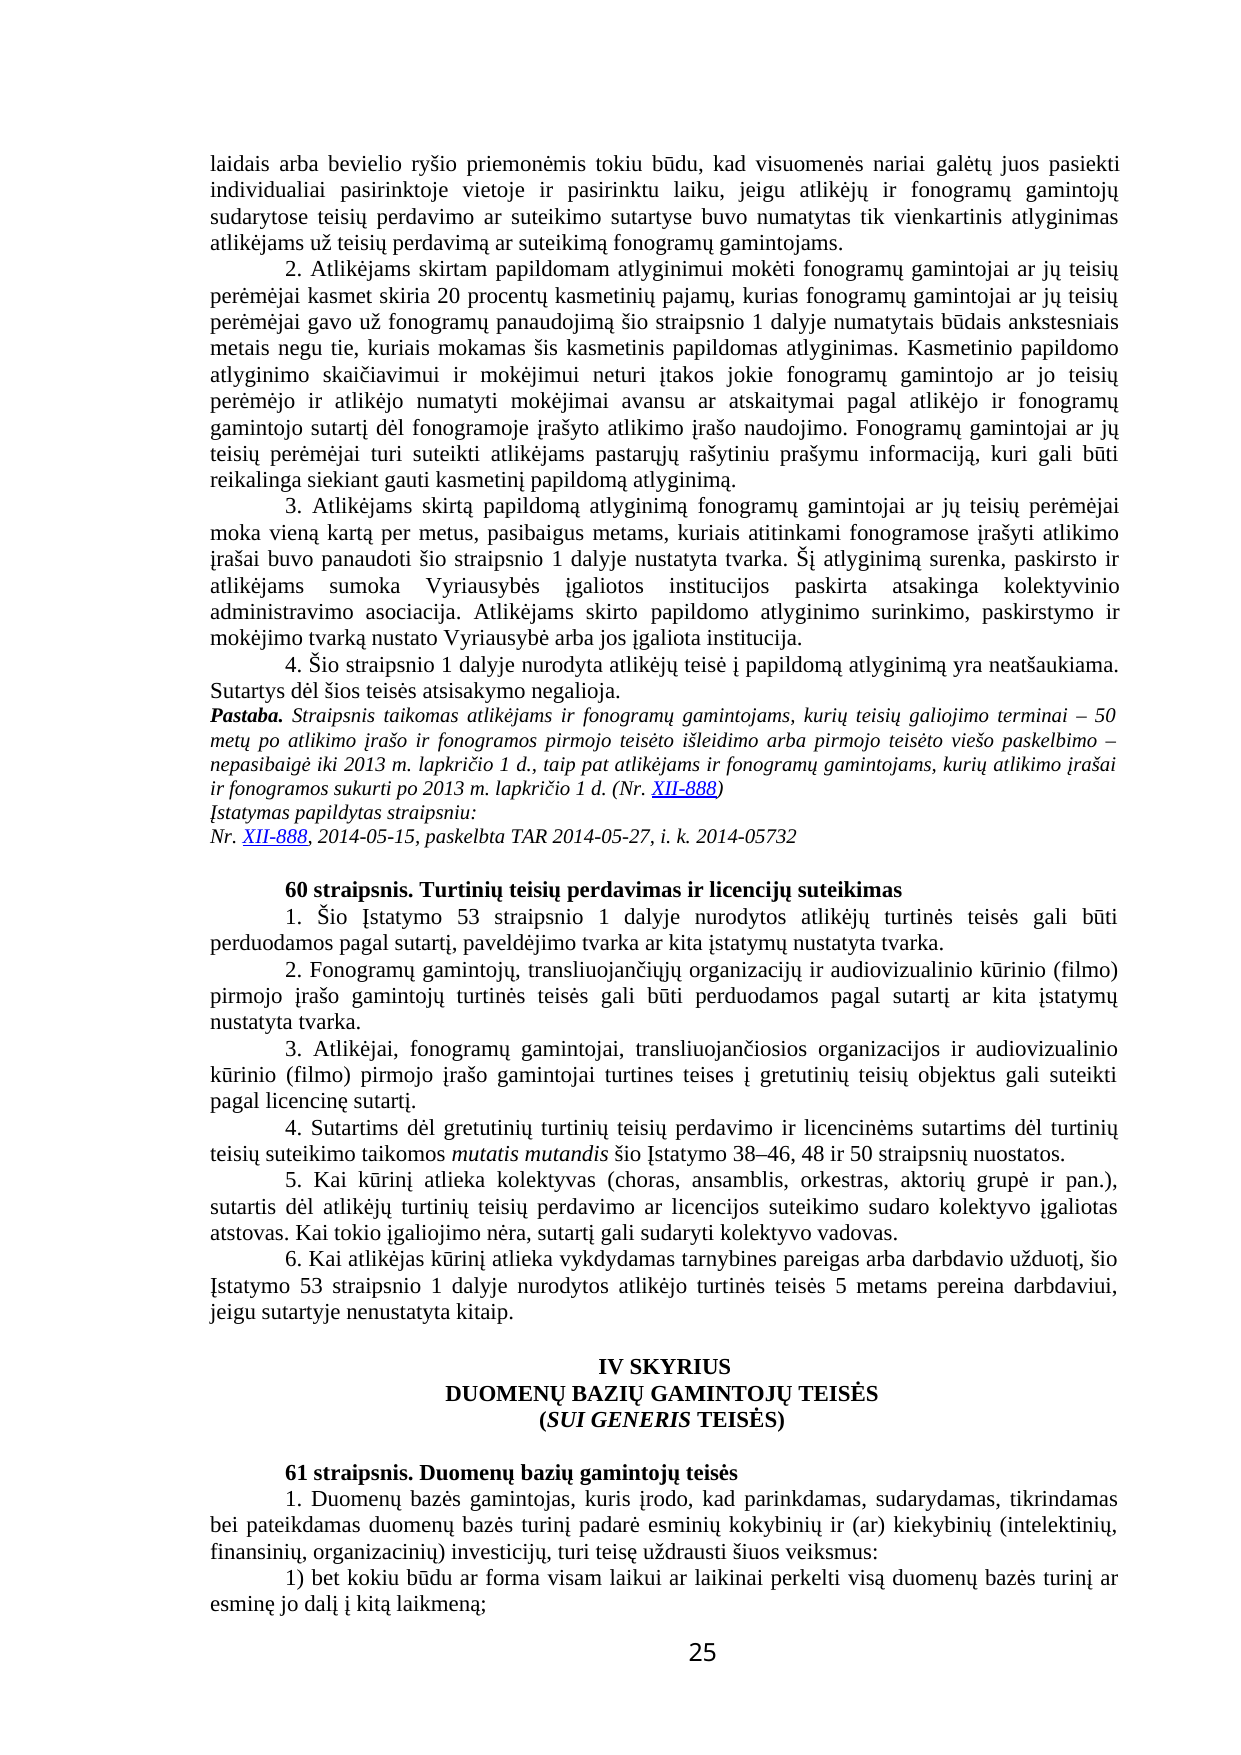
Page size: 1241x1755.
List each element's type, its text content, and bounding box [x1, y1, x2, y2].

text 2. Atlikėjams skirtam papildomam atlyginimui mokėti fonogramų gamintojai ar jų teisių perėmėjai kasmet skiria 20 procentų kasmetinių pajamų, kurias fonogramų gamintojai ar jų teisių perėmėjai gavo už fonogramų panaudojimą šio straipsnio 1 dalyje numatytais būdais ankstesniais metais negu tie, kuriais mokamas šis kasmetinis papildomas atlyginimas. Kasmetinio papildomo atlyginimo skaičiavimui ir mokėjimui neturi įtakos jokie fonogramų gamintojo ar jo teisių perėmėjo ir atlikėjo numatyti mokėjimai avansu ar atskaitymai pagal atlikėjo ir fonogramų gamintojo sutartį dėl fonogramoje įrašyto atlikimo įrašo naudojimo. Fonogramų gamintojai ar jų teisių perėmėjai turi suteikti atlikėjams pastarųjų rašytiniu prašymu informaciją, kuri gali būti reikalinga siekiant gauti kasmetinį papildomą atlyginimą. [210, 255, 1120, 493]
text 60 straipsnis. Turtinių teisių perdavimas ir licencijų suteikimas [210, 877, 1119, 903]
text 5. Kai kūrinį atlieka kolektyvas (choras, ansamblis, orkestras, aktorių grupė ir pan.), sutartis dėl atlikėjų turtinių teisių perdavimo ar licencijos suteikimo sudaro kolektyvo įgaliotas atstovas. Kai tokio įgaliojimo nėra, sutartį gali sudaryti kolektyvo vadovas. [210, 1166, 1119, 1246]
text laidais arba bevielio ryšio priemonėmis tokiu būdu, kad visuomenės nariai galėtų juos pasiekti individualiai pasirinktoje vietoje ir pasirinktu laiku, jeigu atlikėjų ir fonogramų gamintojų sudarytose teisių perdavimo ar suteikimo sutartyse buvo numatytas tik vienkartinis atlyginimas atlikėjams už teisių perdavimą ar suteikimą fonogramų gamintojams. [210, 150, 1120, 255]
text Pastaba. Straipsnis taikomas atlikėjams ir fonogramų gamintojams, kurių teisių galiojimo terminai – 50 metų po atlikimo įrašo ir fonogramos pirmojo teisėto išleidimo arba pirmojo teisėto viešo paskelbimo – nepasibaigė iki 2013 m. lapkričio 1 d., taip pat atlikėjams ir fonogramų gamintojams, kurių atlikimo įrašai ir fonogramos sukurti po 2013 m. lapkričio 1 d. (Nr. XII-888) [210, 703, 1119, 800]
text DUOMENŲ BAZIŲ GAMINTOJŲ TEISĖS [210, 1380, 1119, 1406]
text (SUI GENERIS TEISĖS) [210, 1406, 1119, 1432]
text 4. Sutartims dėl gretutinių turtinių teisių perdavimo ir licencinėms sutartims dėl turtinių teisių suteikimo taikomos mutatis mutandis šio Įstatymo 38–46, 48 ir 50 straipsnių nuostatos. [210, 1114, 1119, 1166]
text 1) bet kokiu būdu ar forma visam laikui ar laikinai perkelti visą duomenų bazės turinį ar esminę jo dalį į kitą laikmeną; [210, 1564, 1119, 1617]
text Nr. XII-888, 2014-05-15, paskelbta TAR 2014-05-27, i. k. 2014-05732 [210, 824, 1120, 848]
text Įstatymas papildytas straipsniu: [210, 800, 1119, 824]
text 1. Duomenų bazės gamintojas, kuris įrodo, kad parinkdamas, sudarydamas, tikrindamas bei pateikdamas duomenų bazės turinį padarė esminių kokybinių ir (ar) kiekybinių (intelektinių, finansinių, organizacinių) investicijų, turi teisę uždrausti šiuos veiksmus: [210, 1485, 1119, 1564]
text 3. Atlikėjams skirtą papildomą atlyginimą fonogramų gamintojai ar jų teisių perėmėjai moka vieną kartą per metus, pasibaigus metams, kuriais atitinkami fonogramose įrašyti atlikimo įrašai buvo panaudoti šio straipsnio 1 dalyje nustatyta tvarka. Šį atlyginimą surenka, paskirsto ir atlikėjams sumoka Vyriausybės įgaliotos institucijos paskirta atsakinga kolektyvinio administravimo asociacija. Atlikėjams skirto papildomo atlyginimo surinkimo, paskirstymo ir mokėjimo tvarką nustato Vyriausybė arba jos įgaliota institucija. [210, 493, 1120, 651]
text 6. Kai atlikėjas kūrinį atlieka vykdydamas tarnybines pareigas arba darbdavio užduotį, šio Įstatymo 53 straipsnio 1 dalyje nurodytos atlikėjo turtinės teisės 5 metams pereina darbdaviui, jeigu sutartyje nenustatyta kitaip. [210, 1246, 1119, 1324]
text 61 straipsnis. Duomenų bazių gamintojų teisės [210, 1459, 1119, 1485]
text 1. Šio Įstatymo 53 straipsnio 1 dalyje nurodytos atlikėjų turtinės teisės gali būti perduodamos pagal sutartį, paveldėjimo tvarka ar kita įstatymų nustatyta tvarka. [210, 903, 1119, 956]
text 2. Fonogramų gamintojų, transliuojančiųjų organizacijų ir audiovizualinio kūrinio (filmo) pirmojo įrašo gamintojų turtinės teisės gali būti perduodamos pagal sutartį ar kita įstatymų nustatyta tvarka. [210, 956, 1119, 1035]
subtitle IV SKYRIUS [210, 1353, 1119, 1380]
text 3. Atlikėjai, fonogramų gamintojai, transliuojančiosios organizacijos ir audiovizualinio kūrinio (filmo) pirmojo įrašo gamintojai turtines teises į gretutinių teisių objektus gali suteikti pagal licencinę sutartį. [210, 1035, 1119, 1114]
text 4. Šio straipsnio 1 dalyje nurodyta atlikėjų teisė į papildomą atlyginimą yra neatšaukiama. Sutartys dėl šios teisės atsisakymo negalioja. [210, 651, 1120, 703]
